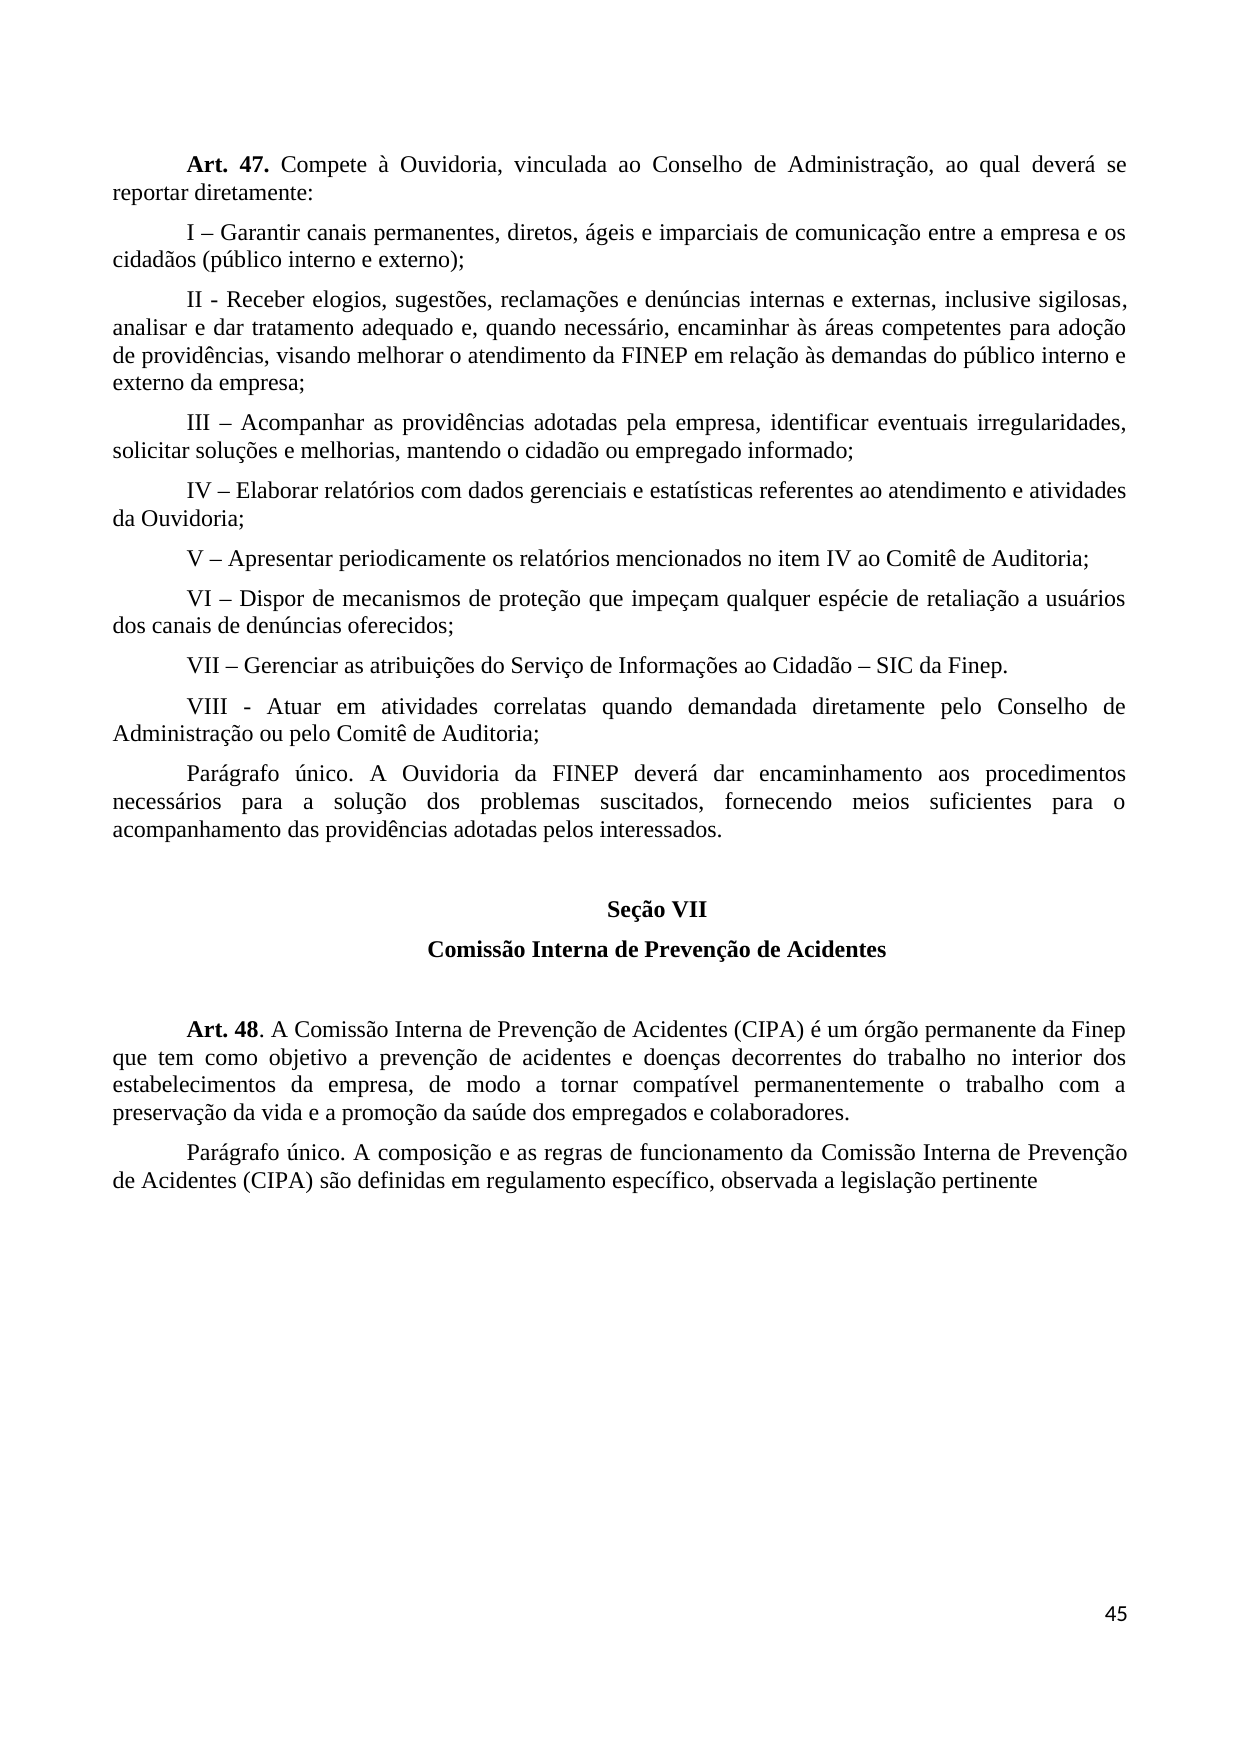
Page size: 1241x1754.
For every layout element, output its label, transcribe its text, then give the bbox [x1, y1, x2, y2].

text VIII - Atuar em atividades correlatas quando demandada diretamente pelo Conselho de Administração ou pelo Comitê de Auditoria; [112, 692, 1128, 747]
text Comissão Interna de Prevenção de Acidentes [112, 935, 1128, 962]
text VII – Gerenciar as atribuições do Serviço de Informações ao Cidadão – SIC da Finep. [112, 652, 1128, 679]
text I – Garantir canais permanentes, diretos, ágeis e imparciais de comunicação entre a empresa e os cidadãos (público interno e externo); [112, 218, 1128, 273]
text VI – Dispor de mecanismos de proteção que impeçam qualquer espécie de retaliação a usuários dos canais de denúncias oferecidos; [112, 584, 1128, 639]
text III – Acompanhar as providências adotadas pela empresa, identificar eventuais irregularidades, solicitar soluções e melhorias, mantendo o cidadão ou empregado informado; [112, 408, 1128, 463]
text Parágrafo único. A composição e as regras de funcionamento da Comissão Interna de Prevenção de Acidentes (CIPA) são definidas em regulamento específico, observada a legislação pertinente [112, 1138, 1128, 1193]
text V – Apresentar periodicamente os relatórios mencionados no item IV ao Comitê de Auditoria; [112, 544, 1128, 571]
text Art. 47. Compete à Ouvidoria, vinculada ao Conselho de Administração, ao qual deverá se reportar diretamente: [112, 150, 1128, 205]
text IV – Elaborar relatórios com dados gerenciais e estatísticas referentes ao atendimento e atividades da Ouvidoria; [112, 476, 1128, 531]
text Art. 48. A Comissão Interna de Prevenção de Acidentes (CIPA) é um órgão permanente da Finep que tem como objetivo a prevenção de acidentes e doenças decorrentes do trabalho no interior dos estabelecimentos da empresa, de modo a tornar compatível permanentemente o trabalho com a preservação da vida e a promoção da saúde dos empregados e colaboradores. [112, 1015, 1128, 1126]
text II - Receber elogios, sugestões, reclamações e denúncias internas e externas, inclusive sigilosas, analisar e dar tratamento adequado e, quando necessário, encaminhar às áreas competentes para adoção de providências, visando melhorar o atendimento da FINEP em relação às demandas do público interno e externo da empresa; [112, 285, 1128, 396]
text Parágrafo único. A Ouvidoria da FINEP deverá dar encaminhamento aos procedimentos necessários para a solução dos problemas suscitados, fornecendo meios suficientes para o acompanhamento das providências adotadas pelos interessados. [112, 759, 1128, 842]
text Seção VII [112, 895, 1128, 922]
